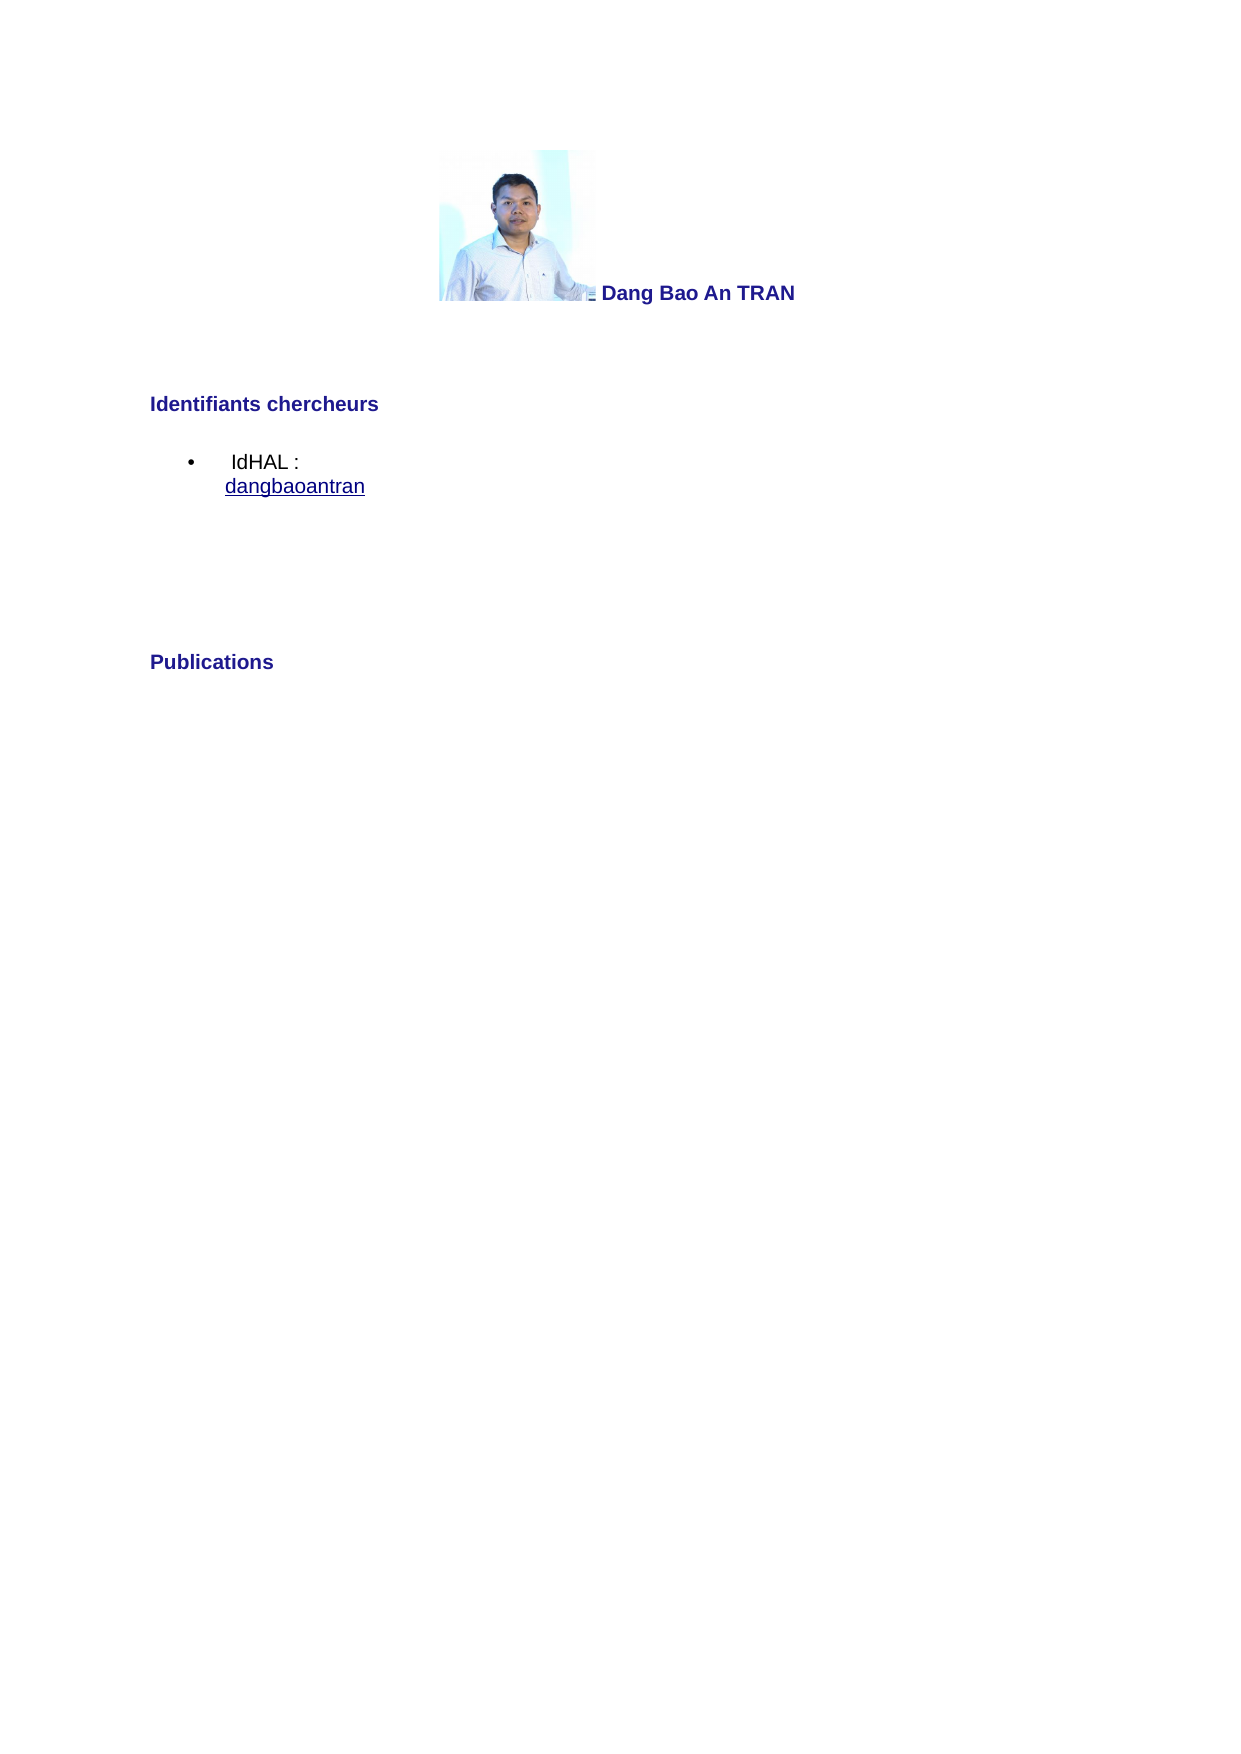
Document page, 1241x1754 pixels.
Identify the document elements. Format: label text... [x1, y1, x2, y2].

picture [439, 150, 596, 301]
list IdHAL : [187, 450, 1090, 474]
subtitle Identifiants chercheurs [150, 391, 1090, 415]
subtitle Dang Bao An TRAN [150, 150, 1090, 305]
list dangbaoantran [187, 474, 1090, 498]
subtitle Publications [150, 650, 1090, 674]
